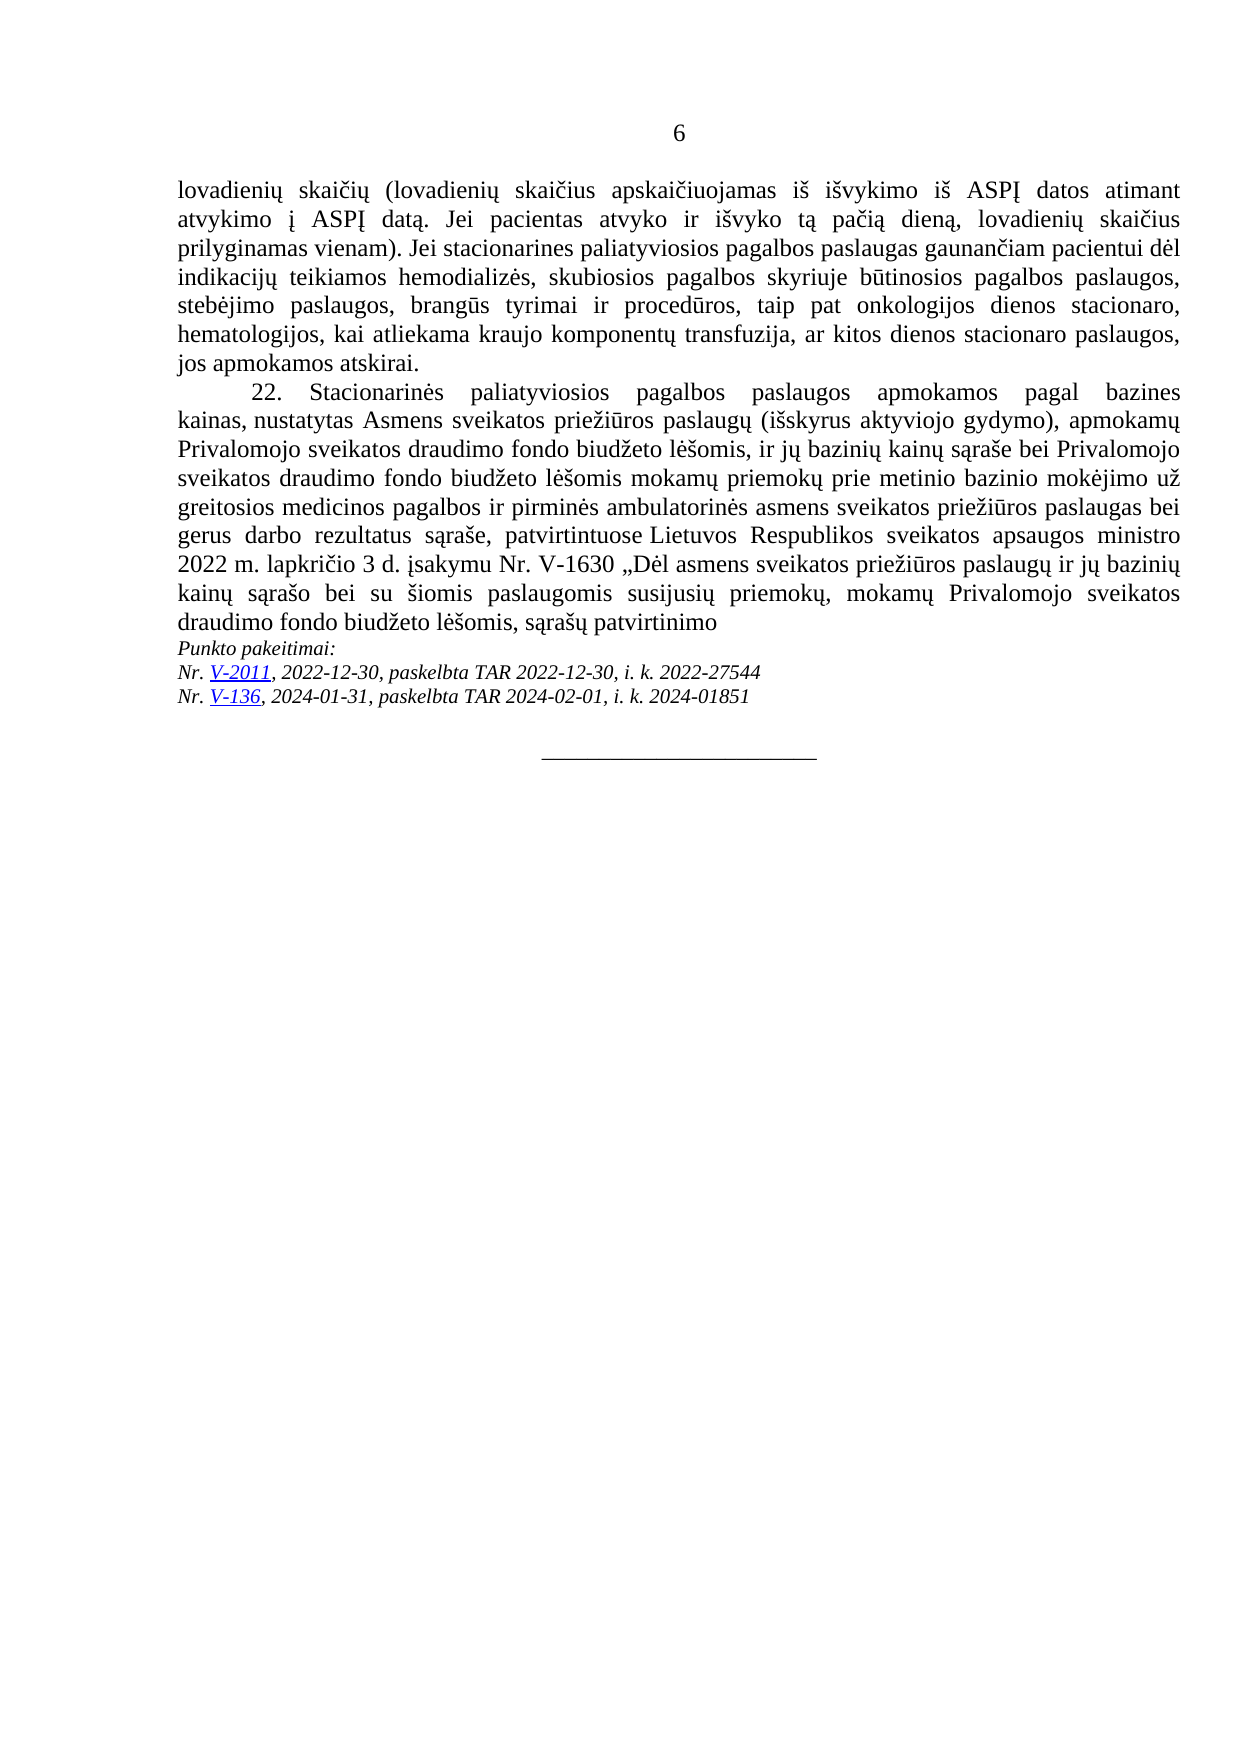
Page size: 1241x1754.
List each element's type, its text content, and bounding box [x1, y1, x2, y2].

text Punkto pakeitimai: [177, 636, 1181, 660]
text Nr. V-136, 2024-01-31, paskelbta TAR 2024-02-01, i. k. 2024-01851 [177, 684, 1181, 708]
text 22. Stacionarinės paliatyviosios pagalbos paslaugos apmokamos pagal bazines kainas, nustatytas Asmens sveikatos priežiūros paslaugų (išskyrus aktyviojo gydymo), apmokamų Privalomojo sveikatos draudimo fondo biudžeto lėšomis, ir jų bazinių kainų sąraše bei Privalomojo sveikatos draudimo fondo biudžeto lėšomis mokamų priemokų prie metinio bazinio mokėjimo už greitosios medicinos pagalbos ir pirminės ambulatorinės asmens sveikatos priežiūros paslaugas bei gerus darbo rezultatus sąraše, patvirtintuose Lietuvos Respublikos sveikatos apsaugos ministro 2022 m. lapkričio 3 d. įsakymu Nr. V-1630 „Dėl asmens sveikatos priežiūros paslaugų ir jų bazinių kainų sąrašo bei su šiomis paslaugomis susijusių priemokų, mokamų Privalomojo sveikatos draudimo fondo biudžeto lėšomis, sąrašų patvirtinimo [177, 377, 1181, 636]
text lovadienių skaičių (lovadienių skaičius apskaičiuojamas iš išvykimo iš ASPĮ datos atimant atvykimo į ASPĮ datą. Jei pacientas atvyko ir išvyko tą pačią dieną, lovadienių skaičius prilyginamas vienam). Jei stacionarines paliatyviosios pagalbos paslaugas gaunančiam pacientui dėl indikacijų teikiamos hemodializės, skubiosios pagalbos skyriuje būtinosios pagalbos paslaugos, stebėjimo paslaugos, brangūs tyrimai ir procedūros, taip pat onkologijos dienos stacionaro, hematologijos, kai atliekama kraujo komponentų transfuzija, ar kitos dienos stacionaro paslaugos, jos apmokamos atskirai. [177, 176, 1181, 377]
text ________________________ [177, 737, 1181, 763]
text Nr. V-2011, 2022-12-30, paskelbta TAR 2022-12-30, i. k. 2022-27544 [177, 660, 1181, 684]
